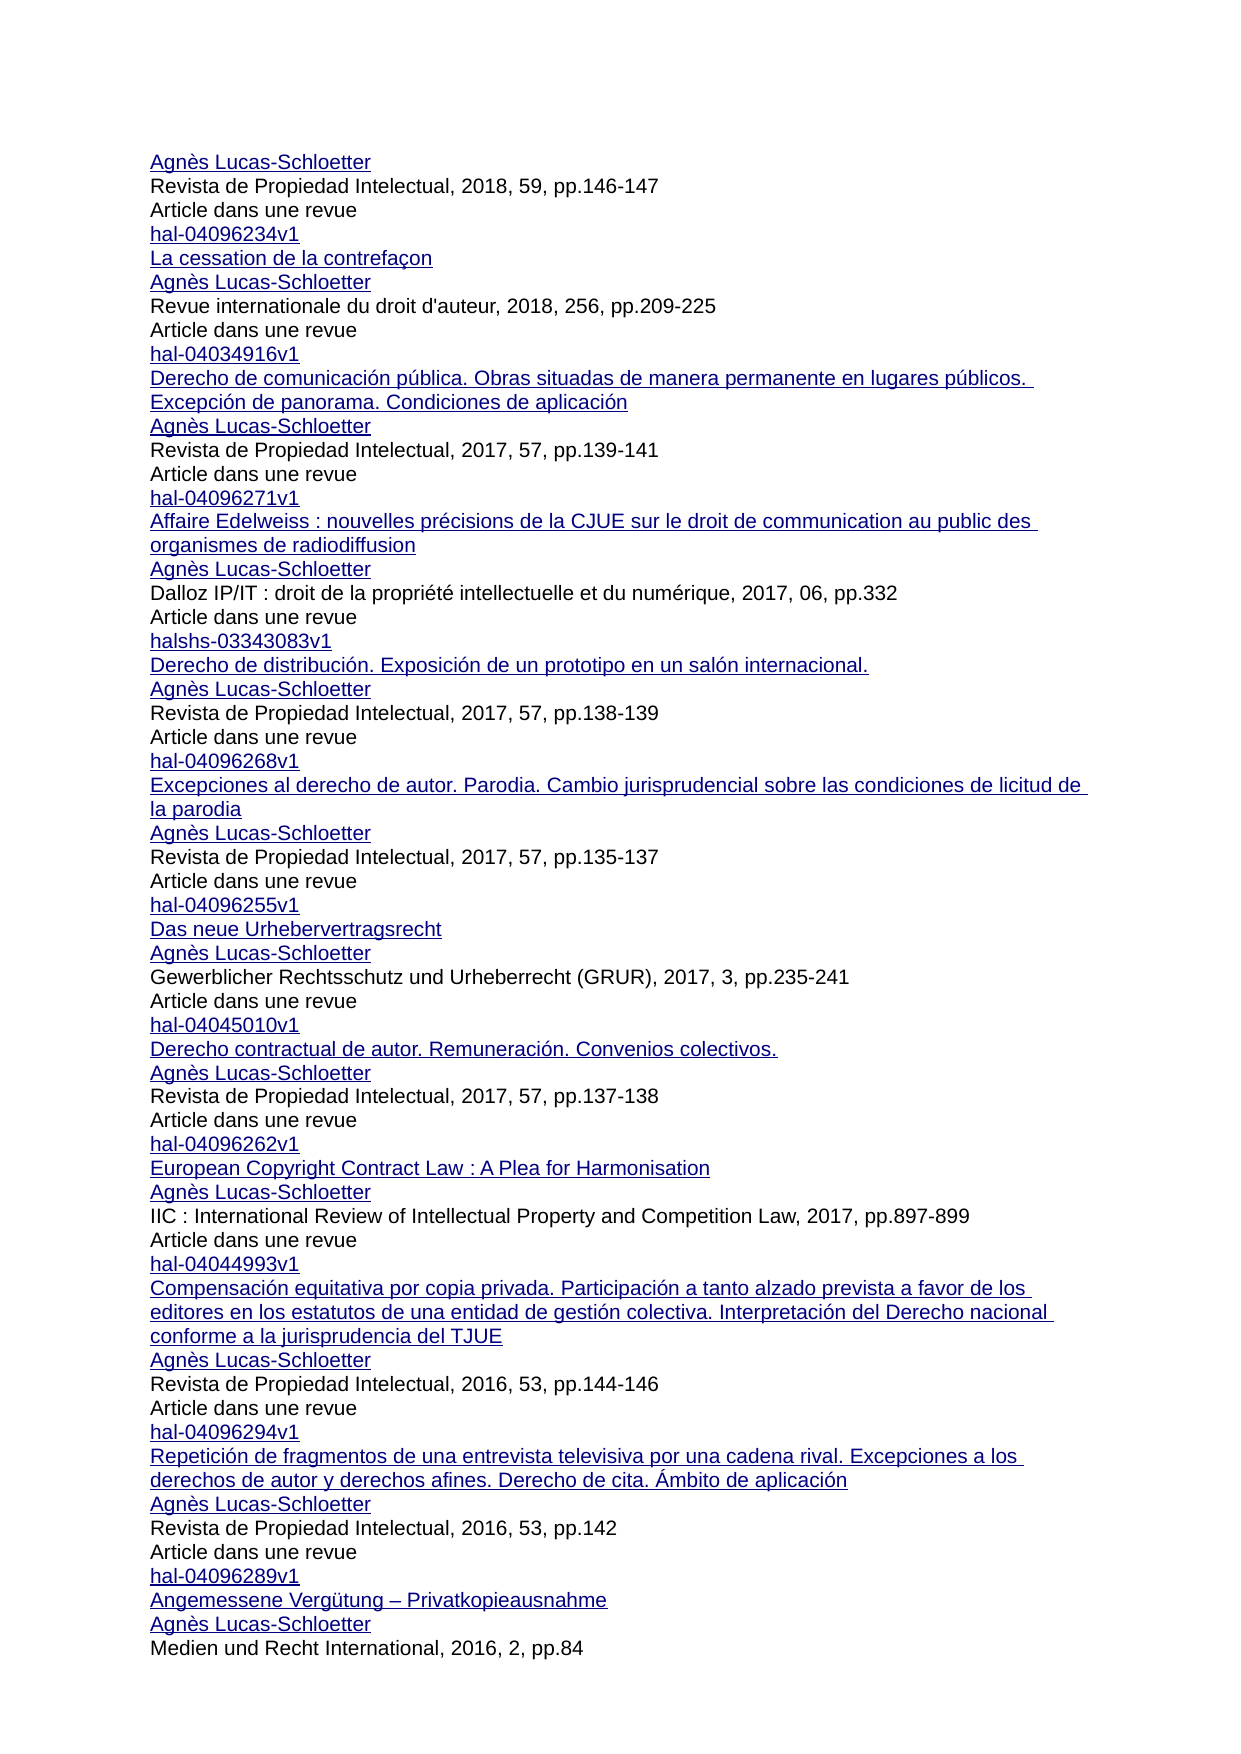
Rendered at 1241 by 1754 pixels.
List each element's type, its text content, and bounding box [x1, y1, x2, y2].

table_cell Angemessene Vergütung – Privatkopieausnahme Agnès Lucas-Schloetter Medien und Recht International, 2016, 2, pp.84 [150, 1588, 1090, 1659]
table_cell Agnès Lucas-Schloetter Revista de Propiedad Intelectual, 2018, 59, pp.146-147 Article dans une revue hal-04096234v1 [150, 150, 1090, 246]
table_cell Derecho contractual de autor. Remuneración. Convenios colectivos. Agnès Lucas-Schloetter Revista de Propiedad Intelectual, 2017, 57, pp.137-138 Article dans une revue hal-04096262v1 [150, 1036, 1090, 1156]
table_cell Das neue Urhebervertragsrecht Agnès Lucas-Schloetter Gewerblicher Rechtsschutz und Urheberrecht (GRUR), 2017, 3, pp.235-241 Article dans une revue hal-04045010v1 [150, 917, 1090, 1036]
table_cell Compensación equitativa por copia privada. Participación a tanto alzado prevista a favor de los editores en los estatutos de una entidad de gestión colectiva. Interpretación del Derecho nacional conforme a la jurisprudencia del TJUE Agnès Lucas-Schloetter Revista de Propiedad Intelectual, 2016, 53, pp.144-146 Article dans une revue hal-04096294v1 [150, 1276, 1090, 1444]
table_cell La cessation de la contrefaçon Agnès Lucas-Schloetter Revue internationale du droit d'auteur, 2018, 256, pp.209-225 Article dans une revue hal-04034916v1 [150, 246, 1090, 366]
table_cell Excepciones al derecho de autor. Parodia. Cambio jurisprudencial sobre las condiciones de licitud de la parodia Agnès Lucas-Schloetter Revista de Propiedad Intelectual, 2017, 57, pp.135-137 Article dans une revue hal-04096255v1 [150, 773, 1090, 917]
table_cell Repetición de fragmentos de una entrevista televisiva por una cadena rival. Excepciones a los derechos de autor y derechos afines. Derecho de cita. Ámbito de aplicación Agnès Lucas-Schloetter Revista de Propiedad Intelectual, 2016, 53, pp.142 Article dans une revue hal-04096289v1 [150, 1444, 1090, 1587]
table_cell Derecho de comunicación pública. Obras situadas de manera permanente en lugares públicos. Excepción de panorama. Condiciones de aplicación Agnès Lucas-Schloetter Revista de Propiedad Intelectual, 2017, 57, pp.139-141 Article dans une revue hal-04096271v1 [150, 366, 1090, 509]
table_cell European Copyright Contract Law : A Plea for Harmonisation Agnès Lucas-Schloetter IIC : International Review of Intellectual Property and Competition Law, 2017, pp.897-899 Article dans une revue hal-04044993v1 [150, 1156, 1090, 1276]
table_cell Derecho de distribución. Exposición de un prototipo en un salón internacional. Agnès Lucas-Schloetter Revista de Propiedad Intelectual, 2017, 57, pp.138-139 Article dans une revue hal-04096268v1 [150, 653, 1090, 773]
table_cell Affaire Edelweiss : nouvelles précisions de la CJUE sur le droit de communication au public des organismes de radiodiffusion Agnès Lucas-Schloetter Dalloz IP/IT : droit de la propriété intellectuelle et du numérique, 2017, 06, pp.332 Article dans une revue halshs-03343083v1 [150, 509, 1090, 653]
